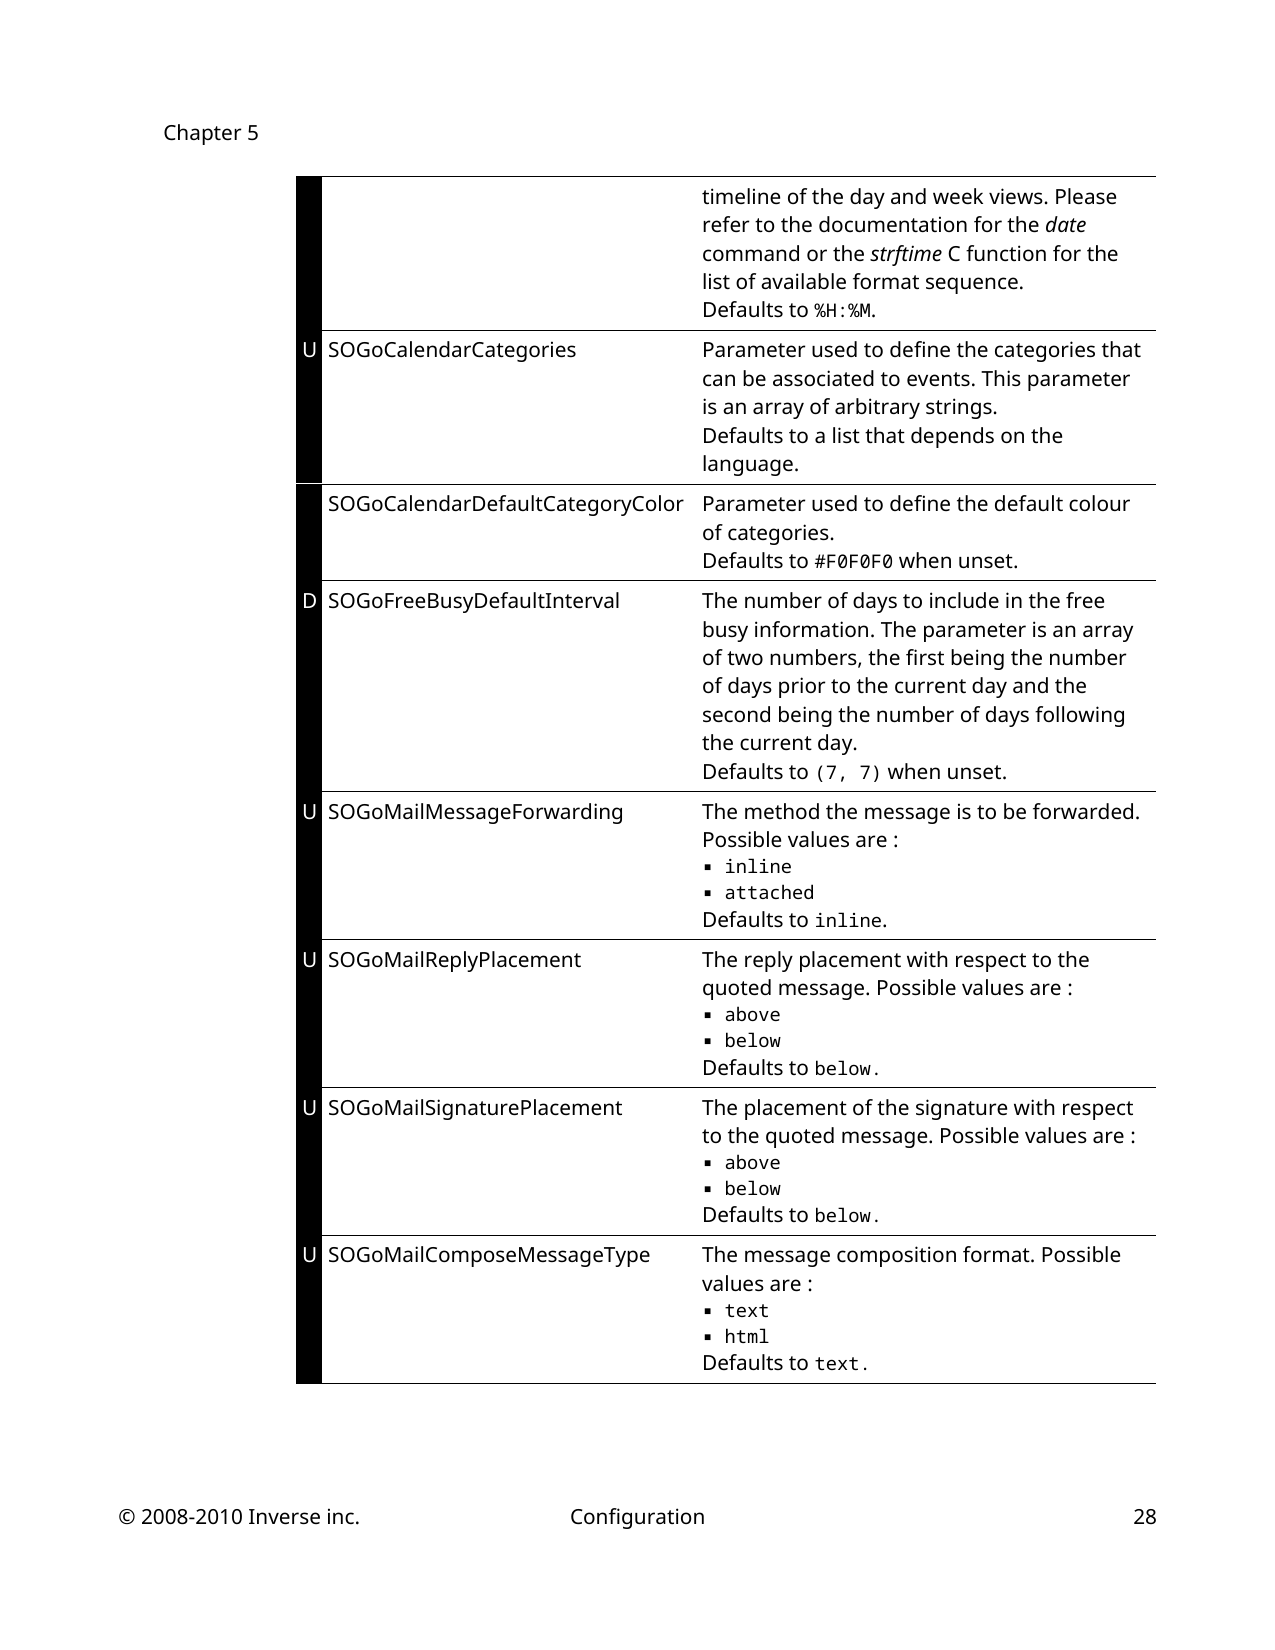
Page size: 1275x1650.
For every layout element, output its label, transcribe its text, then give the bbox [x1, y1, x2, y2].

table_cell SOGoCalendarDefaultCategoryColor [322, 485, 696, 580]
table_cell SOGoFreeBusyDefaultInterval [322, 581, 696, 791]
table_cell Parameter used to define the categories that can be associated to events. This parameter is an array of arbitrary strings. Defaults to a list that depends on the language. [696, 331, 1156, 483]
table_cell [296, 485, 322, 580]
table_cell SOGoMailSignaturePlacement [322, 1088, 696, 1235]
table_cell U [296, 1236, 322, 1383]
table_cell The placement of the signature with respect to the quoted message. Possible values are : ◾ above ◾ below Defaults to below. [696, 1088, 1156, 1235]
table_cell [296, 177, 322, 330]
table_cell SOGoMailMessageForwarding [322, 792, 696, 939]
table_cell U [296, 331, 322, 483]
table_cell U [296, 1088, 322, 1235]
table_cell Parameter used to define the default colour of categories. Defaults to #F0F0F0 when unset. [696, 485, 1156, 580]
table_cell timeline of the day and week views. Please refer to the documentation for the date command or the strftime C function for the list of available format sequence. Defaults to %H:%M. [696, 177, 1156, 330]
table_cell The number of days to include in the free busy information. The parameter is an array of two numbers, the first being the number of days prior to the current day and the second being the number of days following the current day. Defaults to (7, 7) when unset. [696, 581, 1156, 791]
table_cell SOGoCalendarCategories [322, 331, 696, 483]
table_cell U [296, 792, 322, 939]
table_cell The method the message is to be forwarded. Possible values are : ◾ inline ◾ attached Defaults to inline. [696, 792, 1156, 939]
table_cell SOGoMailComposeMessageType [322, 1236, 696, 1383]
table_cell SOGoMailReplyPlacement [322, 940, 696, 1087]
table_cell D [296, 581, 322, 791]
table_cell The message composition format. Possible values are : ◾ text ◾ html Defaults to text. [696, 1236, 1156, 1383]
table_cell The reply placement with respect to the quoted message. Possible values are : ◾ above ◾ below Defaults to below. [696, 940, 1156, 1087]
table_cell U [296, 940, 322, 1087]
table_cell [322, 177, 696, 330]
